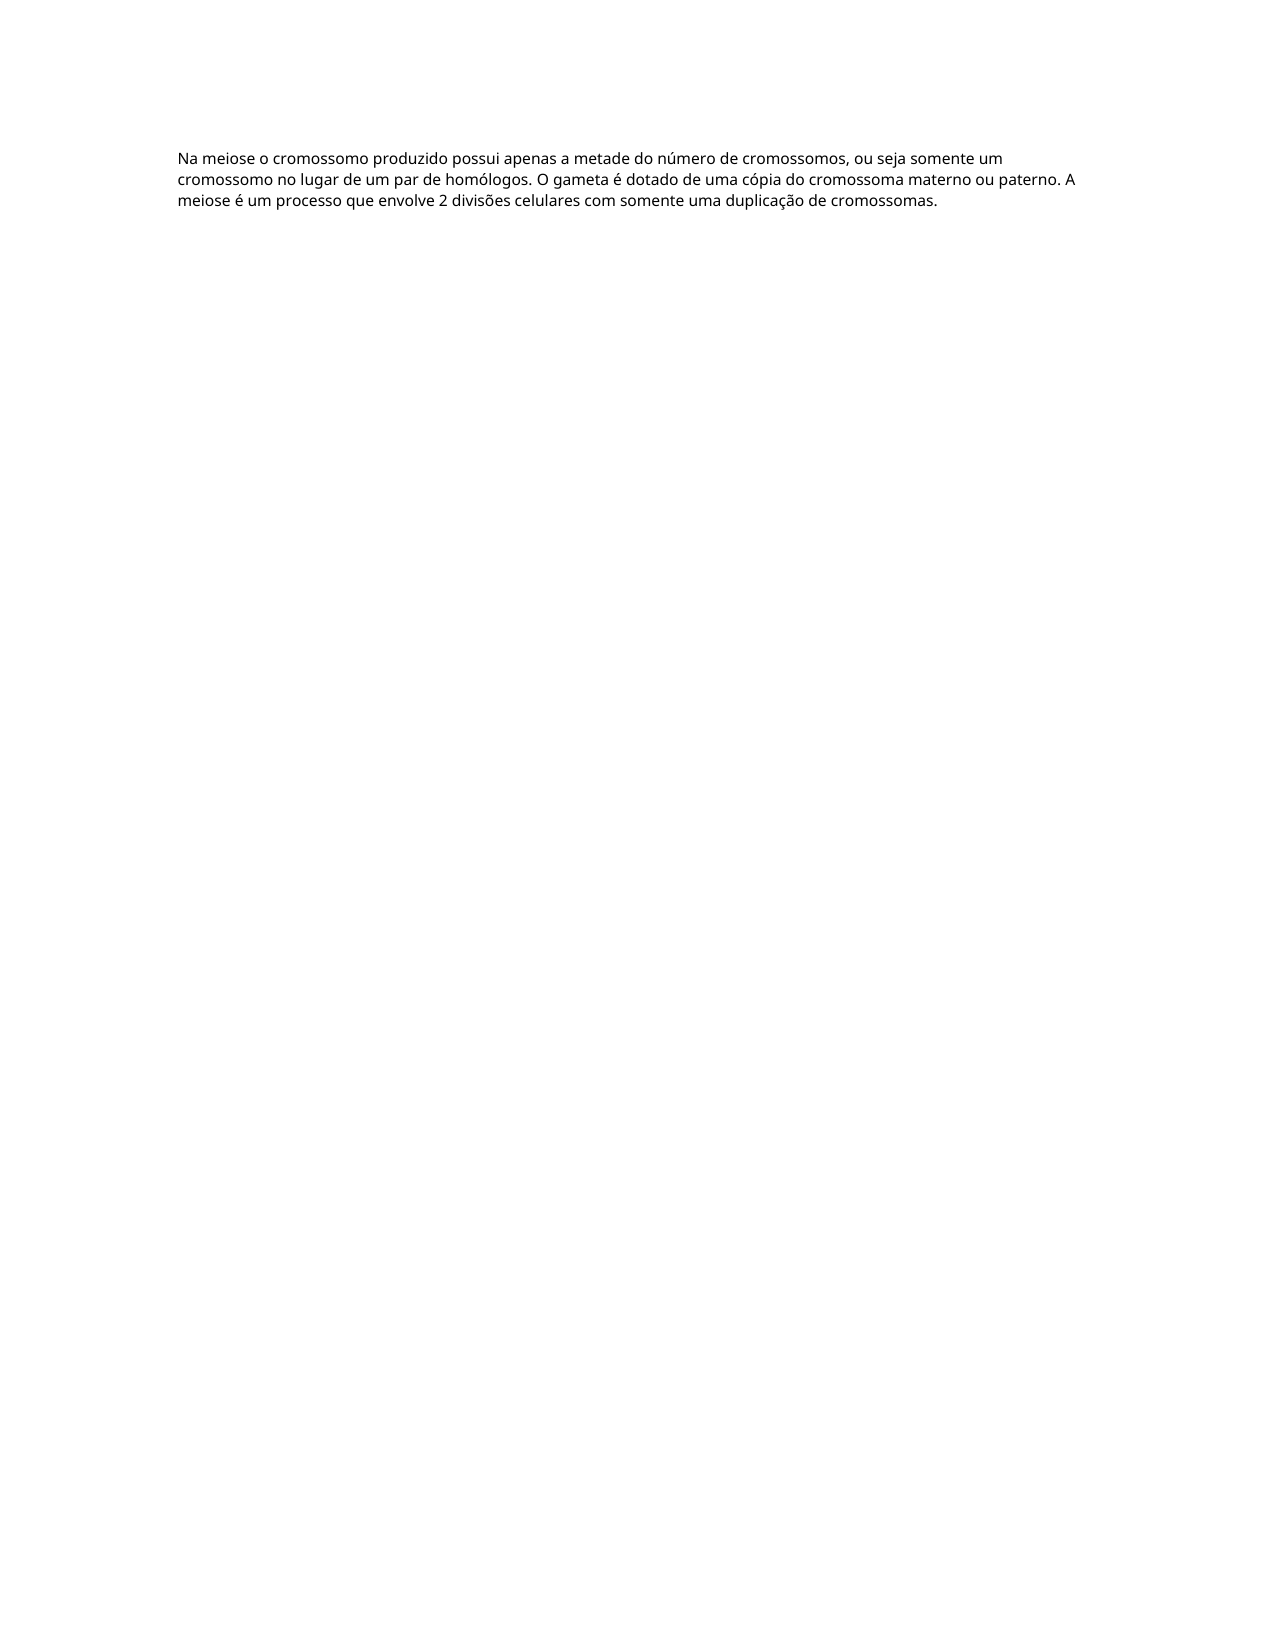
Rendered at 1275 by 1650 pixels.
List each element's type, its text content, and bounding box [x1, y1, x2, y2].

text Na meiose o cromossomo produzido possui apenas a metade do número de cromossomos, ou seja somente um cromossomo no lugar de um par de homólogos. O gameta é dotado de uma cópia do cromossoma materno ou paterno. A meiose é um processo que envolve 2 divisões celulares com somente uma duplicação de cromossomas. [177, 148, 1098, 211]
